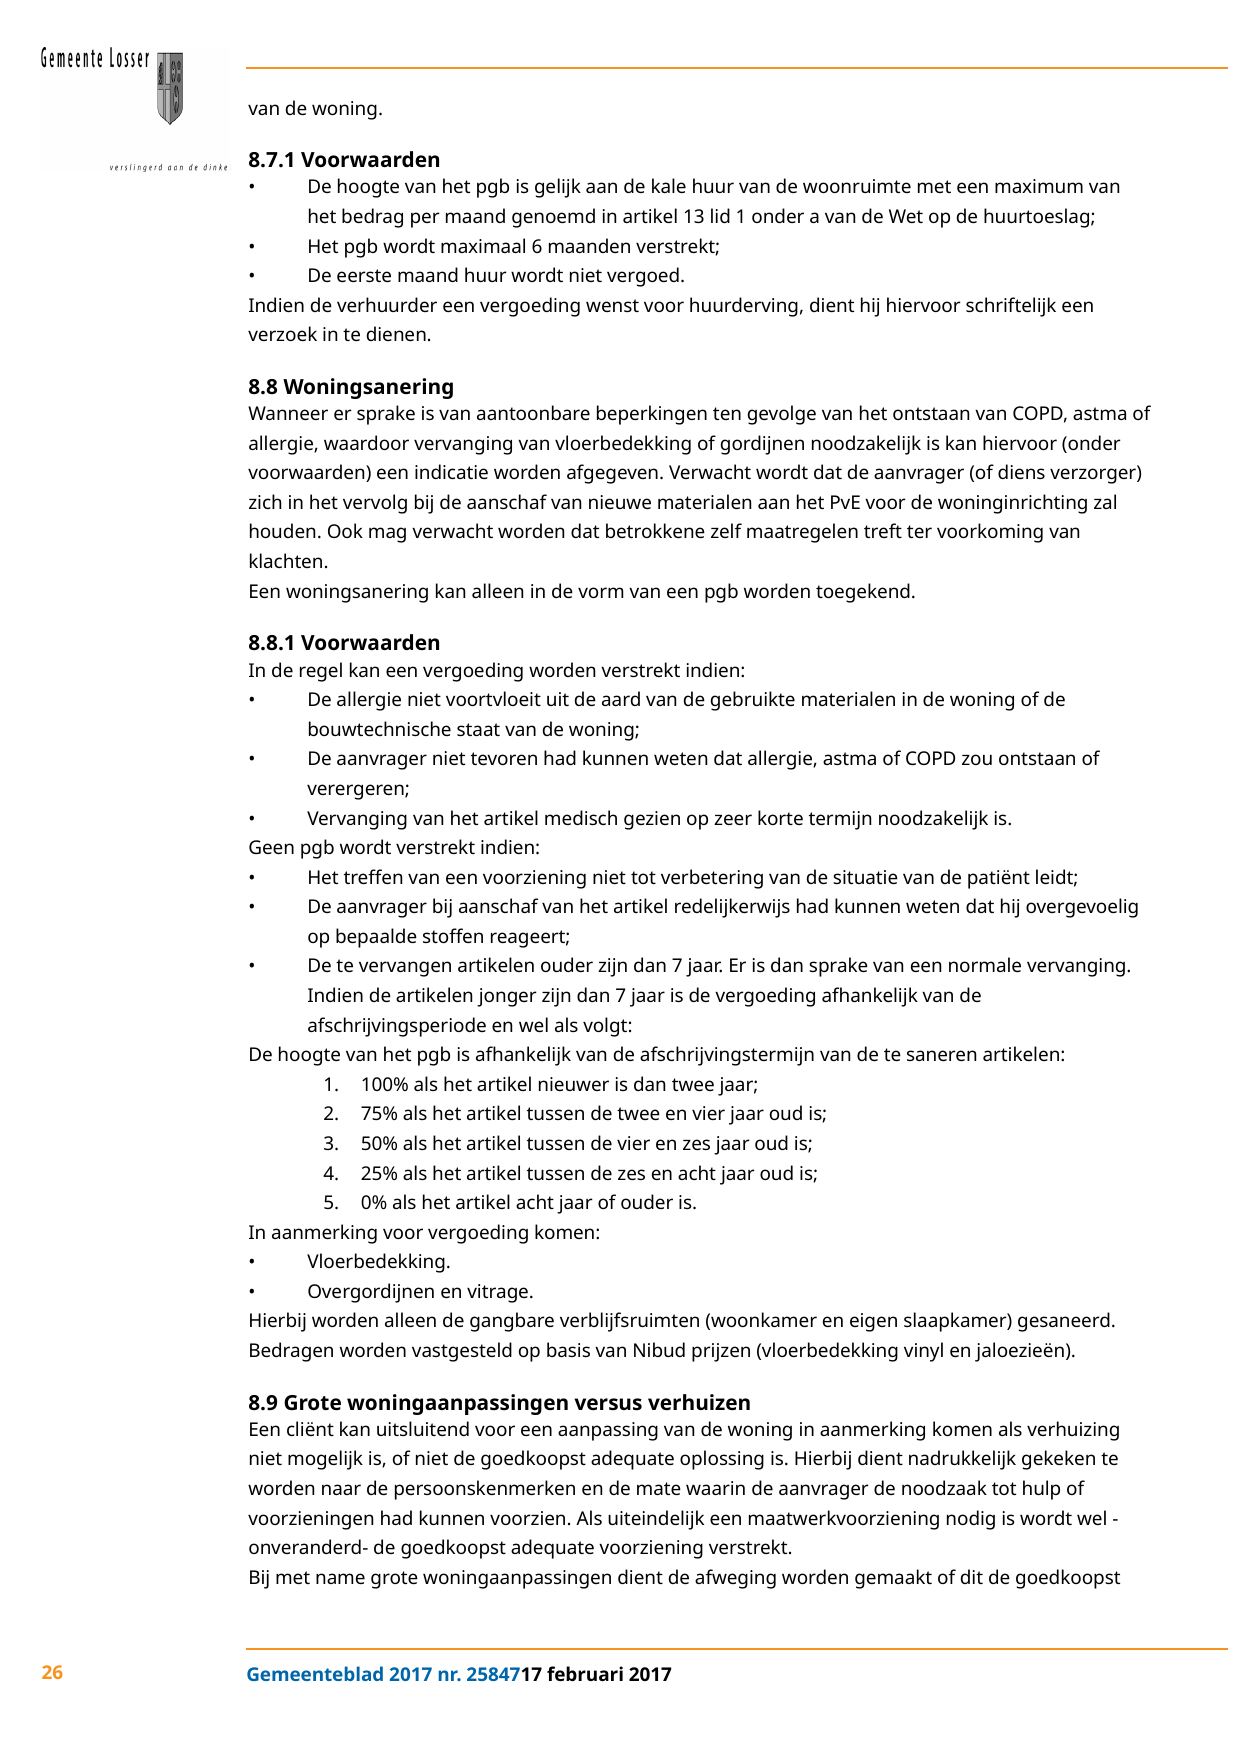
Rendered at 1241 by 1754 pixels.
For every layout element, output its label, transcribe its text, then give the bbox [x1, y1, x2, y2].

list De aanvrager bij aanschaf van het artikel redelijkerwijs had kunnen weten dat hij overgevoelig op bepaalde stoffen reageert; [248, 893, 1152, 949]
list De te vervangen artikelen ouder zijn dan 7 jaar. Er is dan sprake van een normale vervanging. Indien de artikelen jonger zijn dan 7 jaar is de vergoeding afhankelijk van de afschrijvingsperiode en wel als volgt: [248, 953, 1152, 1037]
list 50% als het artikel tussen de vier en zes jaar oud is; [323, 1130, 1152, 1156]
list 25% als het artikel tussen de zes en acht jaar oud is; [323, 1160, 1152, 1185]
text 8.8.1 Voorwaarden [248, 628, 1152, 657]
text Bij met name grote woningaanpassingen dient de afweging worden gemaakt of dit de goedkoopst [248, 1564, 1152, 1590]
list De allergie niet voortvloeit uit de aard van de gebruikte materialen in de woning of de bouwtechnische staat van de woning; [248, 686, 1152, 742]
text Indien de verhuurder een vergoeding wenst voor huurderving, dient hij hiervoor schriftelijk een verzoek in te dienen. [248, 292, 1152, 347]
text De hoogte van het pgb is afhankelijk van de afschrijvingstermijn van de te saneren artikelen: [248, 1041, 1152, 1067]
text In aanmerking voor vergoeding komen: [248, 1219, 1152, 1244]
list Vervanging van het artikel medisch gezien op zeer korte termijn noodzakelijk is. [248, 805, 1152, 830]
list De aanvrager niet tevoren had kunnen weten dat allergie, astma of COPD zou ontstaan of verergeren; [248, 746, 1152, 801]
list Overgordijnen en vitrage. [248, 1278, 1152, 1304]
list 75% als het artikel tussen de twee en vier jaar oud is; [323, 1101, 1152, 1126]
text Geen pgb wordt verstrekt indien: [248, 834, 1152, 860]
text Een cliënt kan uitsluitend voor een aanpassing van de woning in aanmerking komen als verhuizing niet mogelijk is, of niet de goedkoopst adequate oplossing is. Hierbij dient nadrukkelijk gekeken te worden naar de persoonskenmerken en de mate waarin de aanvrager de noodzaak tot hulp of voorzieningen had kunnen voorzien. Als uiteindelijk een maatwerkvoorziening nodig is wordt wel - onveranderd- de goedkoopst adequate voorziening verstrekt. [248, 1416, 1152, 1560]
list De eerste maand huur wordt niet vergoed. [248, 262, 1152, 288]
text 8.9 Grote woningaanpassingen versus verhuizen [248, 1388, 1152, 1416]
text Bedragen worden vastgesteld op basis van Nibud prijzen (vloerbedekking vinyl en jaloezieën). [248, 1337, 1152, 1363]
text In de regel kan een vergoeding worden verstrekt indien: [248, 657, 1152, 682]
list Vloerbedekking. [248, 1248, 1152, 1274]
text 8.8 Woningsanering [248, 372, 1152, 400]
list De hoogte van het pgb is gelijk aan de kale huur van de woonruimte met een maximum van het bedrag per maand genoemd in artikel 13 lid 1 onder a van de Wet op de huurtoeslag; [248, 174, 1152, 229]
text Hierbij worden alleen de gangbare verblijfsruimten (woonkamer en eigen slaapkamer) gesaneerd. [248, 1308, 1152, 1333]
picture [41, 47, 231, 172]
list 0% als het artikel acht jaar of ouder is. [323, 1189, 1152, 1215]
list Het treffen van een voorziening niet tot verbetering van de situatie van de patiënt leidt; [248, 864, 1152, 889]
text van de woning. [248, 95, 1152, 121]
list Het pgb wordt maximaal 6 maanden verstrekt; [248, 233, 1152, 258]
text 8.7.1 Voorwaarden [248, 145, 1152, 174]
text Wanneer er sprake is van aantoonbare beperkingen ten gevolge van het ontstaan van COPD, astma of allergie, waardoor vervanging van vloerbedekking of gordijnen noodzakelijk is kan hiervoor (onder voorwaarden) een indicatie worden afgegeven. Verwacht wordt dat de aanvrager (of diens verzorger) zich in het vervolg bij de aanschaf van nieuwe materialen aan het PvE voor de woninginrichting zal houden. Ook mag verwacht worden dat betrokkene zelf maatregelen treft ter voorkoming van klachten. [248, 400, 1152, 574]
text Een woningsanering kan alleen in de vorm van een pgb worden toegekend. [248, 578, 1152, 604]
list 100% als het artikel nieuwer is dan twee jaar; [323, 1071, 1152, 1097]
